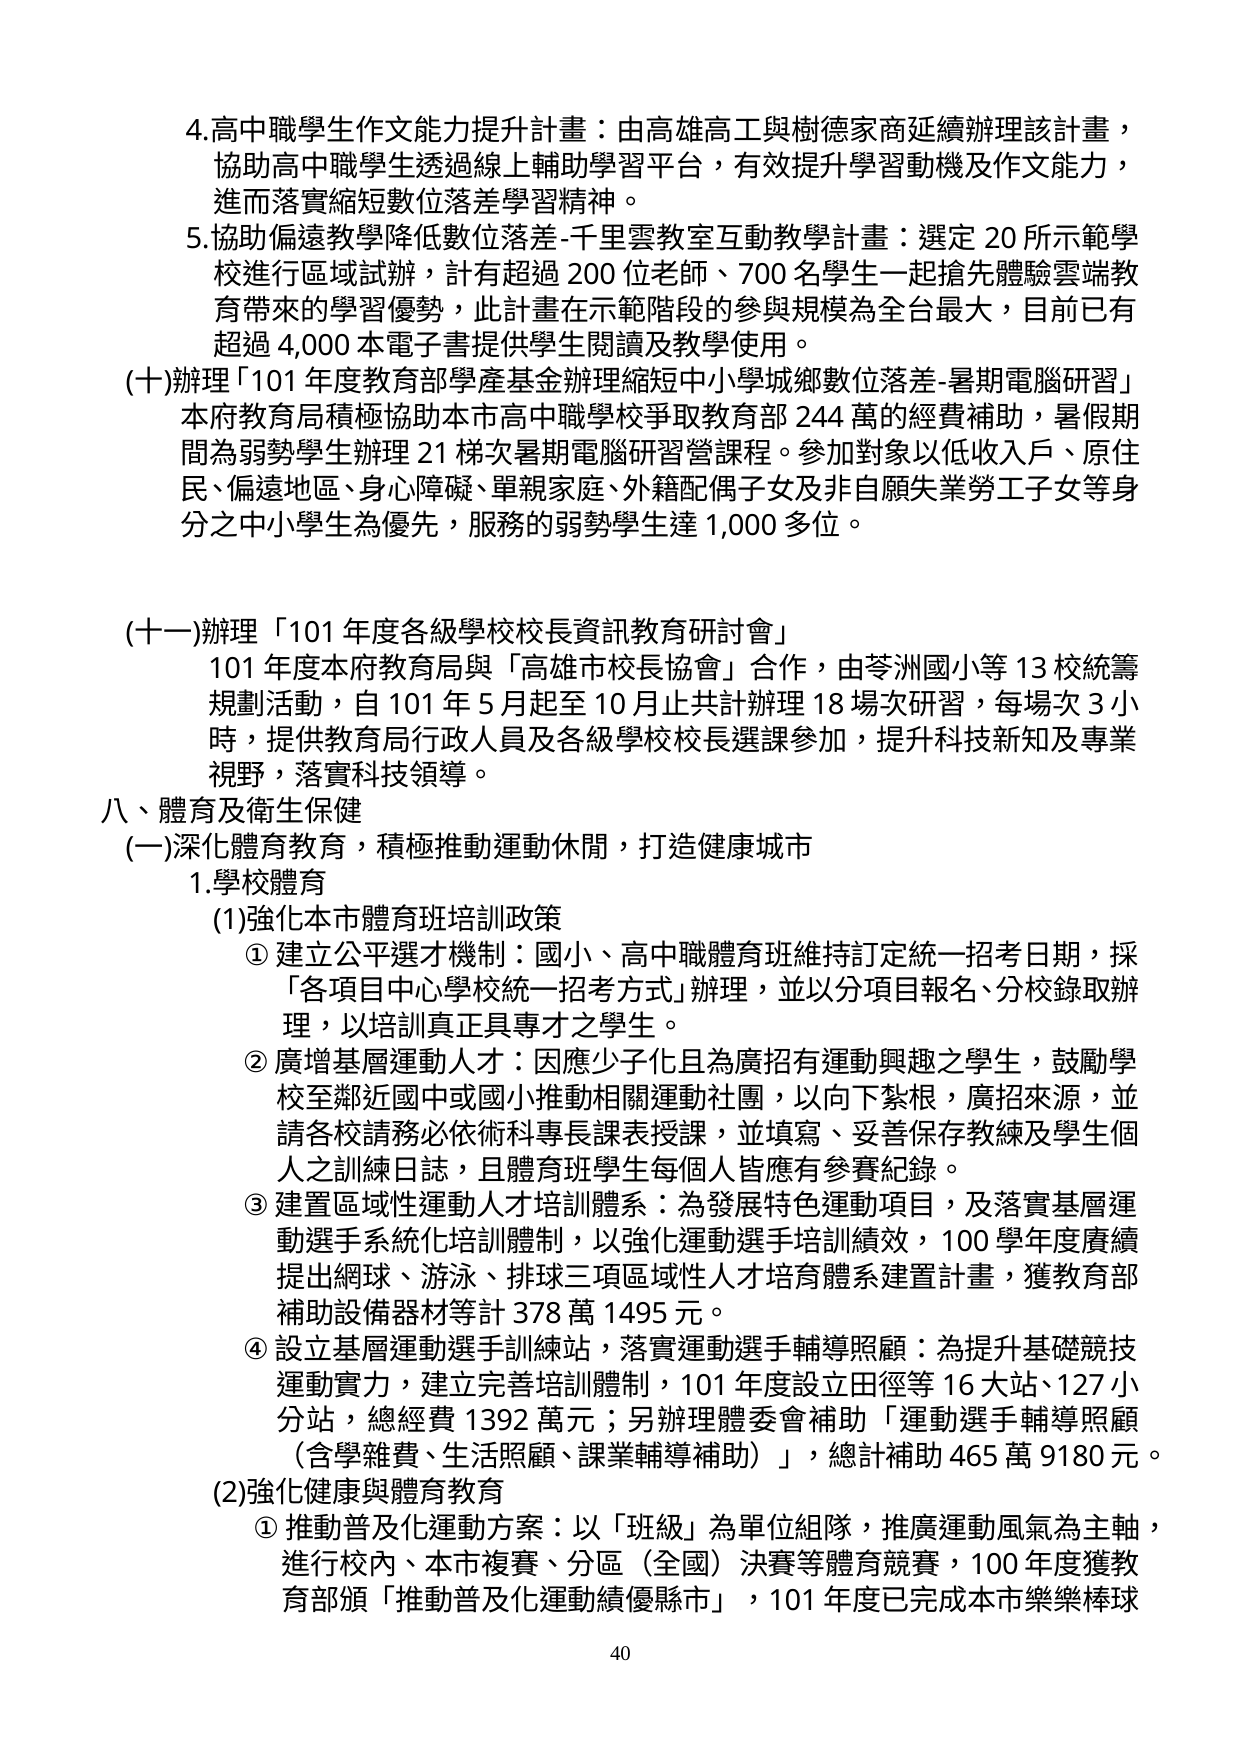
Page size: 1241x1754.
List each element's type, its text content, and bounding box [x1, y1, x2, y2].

text ①建立公平選才機制：國小、高中職體育班維持訂定統一招考日期，採「各項目中心學校統一招考方式」辦理，並以分項目報名、分校錄取辦理，以培訓真正具專才之學生。 [236, 936, 1140, 1044]
text (十一)辦理「101年度各級學校校長資訊教育研討會」 [125, 614, 1140, 650]
text (1)強化本市體育班培訓政策 [213, 901, 1140, 936]
text (2)強化健康與體育教育 [213, 1474, 1140, 1510]
text (十)辦理「101年度教育部學產基金辦理縮短中小學城鄉數位落差-暑期電腦研習」 [125, 363, 1140, 399]
text ③建置區域性運動人才培訓體系：為發展特色運動項目，及落實基層運動選手系統化培訓體制，以強化運動選手培訓績效，100學年度賡續提出網球、游泳、排球三項區域性人才培育體系建置計畫，獲教育部補助設備器材等計378萬1495元。 [236, 1187, 1140, 1331]
text 101年度本府教育局與「高雄市校長協會」合作，由苓洲國小等13校統籌規劃活動，自101年5月起至10月止共計辦理18場次研習，每場次3小時，提供教育局行政人員及各級學校校長選課參加，提升科技新知及專業視野，落實科技領導。 [208, 650, 1140, 793]
text 本府教育局積極協助本市高中職學校爭取教育部244萬的經費補助，暑假期間為弱勢學生辦理21梯次暑期電腦研習營課程。參加對象以低收入戶、原住民、偏遠地區、身心障礙、單親家庭、外籍配偶子女及非自願失業勞工子女等身分之中小學生為優先，服務的弱勢學生達1,000多位。 [180, 399, 1140, 542]
text (一)深化體育教育，積極推動運動休閒，打造健康城市 [125, 829, 1140, 865]
text ①推動普及化運動方案：以「班級」為單位組隊，推廣運動風氣為主軸，進行校內、本市複賽、分區（全國）決賽等體育競賽，100年度獲教育部頒「推動普及化運動績優縣市」，101年度已完成本市樂樂棒球縣市複賽、樂樂足球縣市複賽以及健身操縣市決賽。 [253, 1510, 1140, 1617]
text 5.協助偏遠教學降低數位落差-千里雲教室互動教學計畫：選定20所示範學校進行區域試辦，計有超過200位老師、700名學生一起搶先體驗雲端教育帶來的學習優勢，此計畫在示範階段的參與規模為全台最大，目前已有超過4,000本電子書提供學生閱讀及教學使用。 [185, 220, 1140, 363]
text ②廣增基層運動人才：因應少子化且為廣招有運動興趣之學生，鼓勵學校至鄰近國中或國小推動相關運動社團，以向下紮根，廣招來源，並請各校請務必依術科專長課表授課，並填寫、妥善保存教練及學生個人之訓練日誌，且體育班學生每個人皆應有參賽紀錄。 [236, 1044, 1140, 1187]
text 八、體育及衛生保健 [100, 793, 1140, 829]
text 4.高中職學生作文能力提升計畫：由高雄高工與樹德家商延續辦理該計畫，協助高中職學生透過線上輔助學習平台，有效提升學習動機及作文能力，進而落實縮短數位落差學習精神。 [185, 112, 1140, 220]
text ④設立基層運動選手訓練站，落實運動選手輔導照顧：為提升基礎競技運動實力，建立完善培訓體制，101年度設立田徑等16大站、127小分站，總經費1392萬元；另辦理體委會補助「運動選手輔導照顧（含學雜費、生活照顧、課業輔導補助）」，總計補助465萬9180元。 [236, 1331, 1140, 1474]
text 1.學校體育 [188, 865, 1140, 901]
